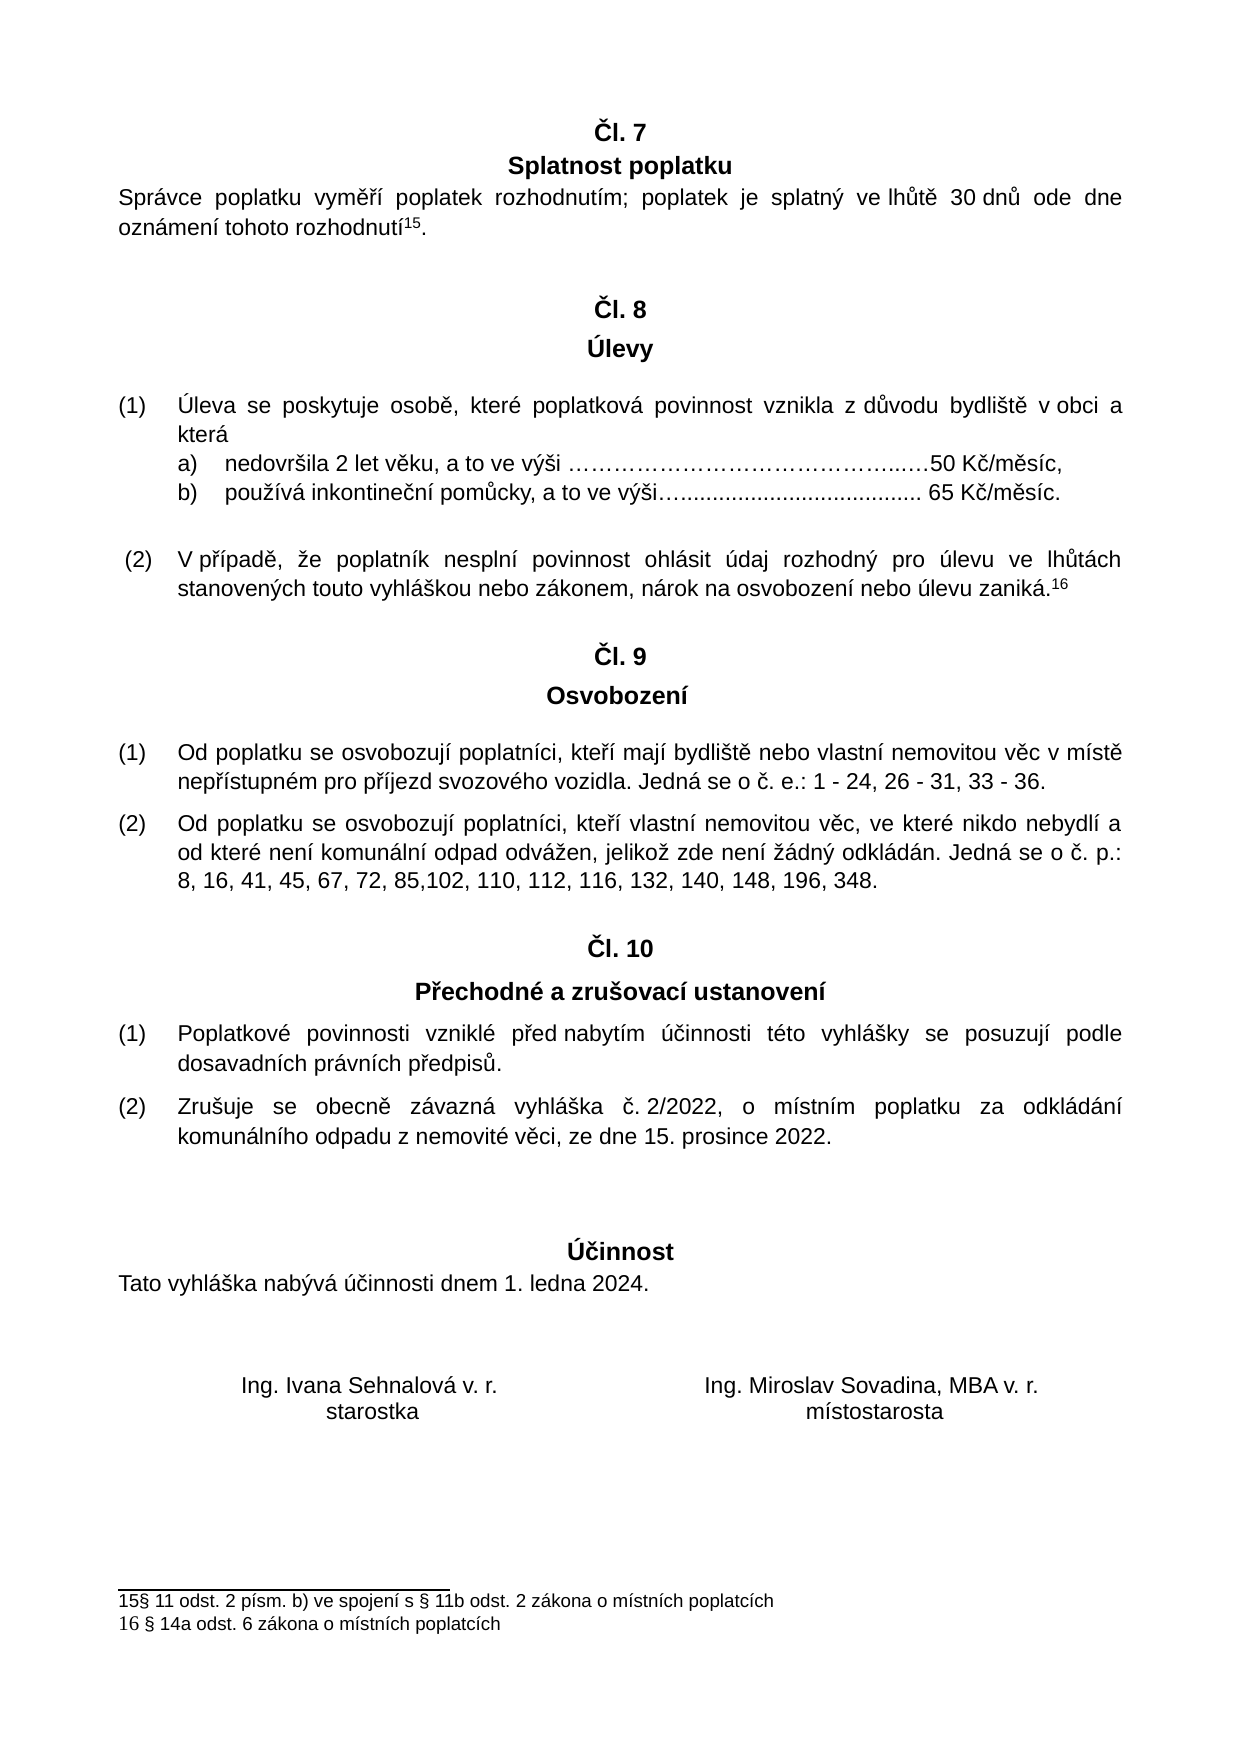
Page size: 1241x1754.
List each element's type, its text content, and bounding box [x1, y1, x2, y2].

table_header Ing. Miroslav Sovadina, MBA v. r. místostarosta [620, 1312, 1122, 1430]
subtitle Čl. 7 Splatnost poplatku [118, 118, 1122, 180]
list Zrušuje se obecně závazná vyhláška č. 2/2022, o místním poplatku za odkládání komunálního odpadu z nemovité věci, ze dne 15. prosince 2022. [118, 1093, 1122, 1149]
subtitle Čl. 8 [118, 294, 1122, 323]
subtitle Čl. 10 Přechodné a zrušovací ustanovení [118, 934, 1122, 1006]
list Od poplatku se osvobozují poplatníci, kteří vlastní nemovitou věc, ve které nikdo nebydlí a od které není komunální odpad odvážen, jelikož zde není žádný odkládán. Jedná se o č. p.: 8, 16, 41, 45, 67, 72, 85,102, 110, 112, 116, 132, 140, 148, 196, 348. [118, 809, 1122, 894]
list Úleva se poskytuje osobě, které poplatková povinnost vznikla z důvodu bydliště v obci a která [118, 392, 1122, 447]
table_header Ing. Ivana Sehnalová v. r. starostka [118, 1312, 620, 1430]
text § 11 odst. 2 písm. b) ve spojení s § 11b odst. 2 zákona o místních poplatcích [118, 1590, 1122, 1611]
list Poplatkové povinnosti vzniklé před nabytím účinnosti této vyhlášky se posuzují podle dosavadních právních předpisů. [118, 1020, 1122, 1077]
subtitle Účinnost [118, 1203, 1122, 1265]
list Od poplatku se osvobozují poplatníci, kteří mají bydliště nebo vlastní nemovitou věc v místě nepřístupném pro příjezd svozového vozidla. Jedná se o č. e.: 1 - 24, 26 - 31, 33 - 36. [118, 739, 1122, 794]
list nedovršila 2 let věku, a to ve výši ……………………………………...…50 Kč/měsíc, [177, 450, 1122, 476]
text Úlevy [118, 334, 1122, 363]
text (2) V případě, že poplatník nesplní povinnost ohlásit údaj rozhodný pro úlevu ve lhůtách stanovených touto vyhláškou nebo zákonem, nárok na osvobození nebo úlevu zaniká. [118, 546, 1122, 602]
text Tato vyhláška nabývá účinnosti dnem 1. ledna 2024. [118, 1269, 1122, 1296]
text § 14a odst. 6 zákona o místních poplatcích [118, 1611, 1122, 1635]
text Osvobození [118, 681, 1122, 710]
text Správce poplatku vyměří poplatek rozhodnutím; poplatek je splatný ve lhůtě 30 dnů ode dne oznámení tohoto rozhodnutí. [118, 184, 1122, 241]
subtitle Čl. 9 [118, 642, 1122, 671]
list používá inkontineční pomůcky, a to ve výši…...................................... 65 Kč/měsíc. [177, 479, 1122, 505]
